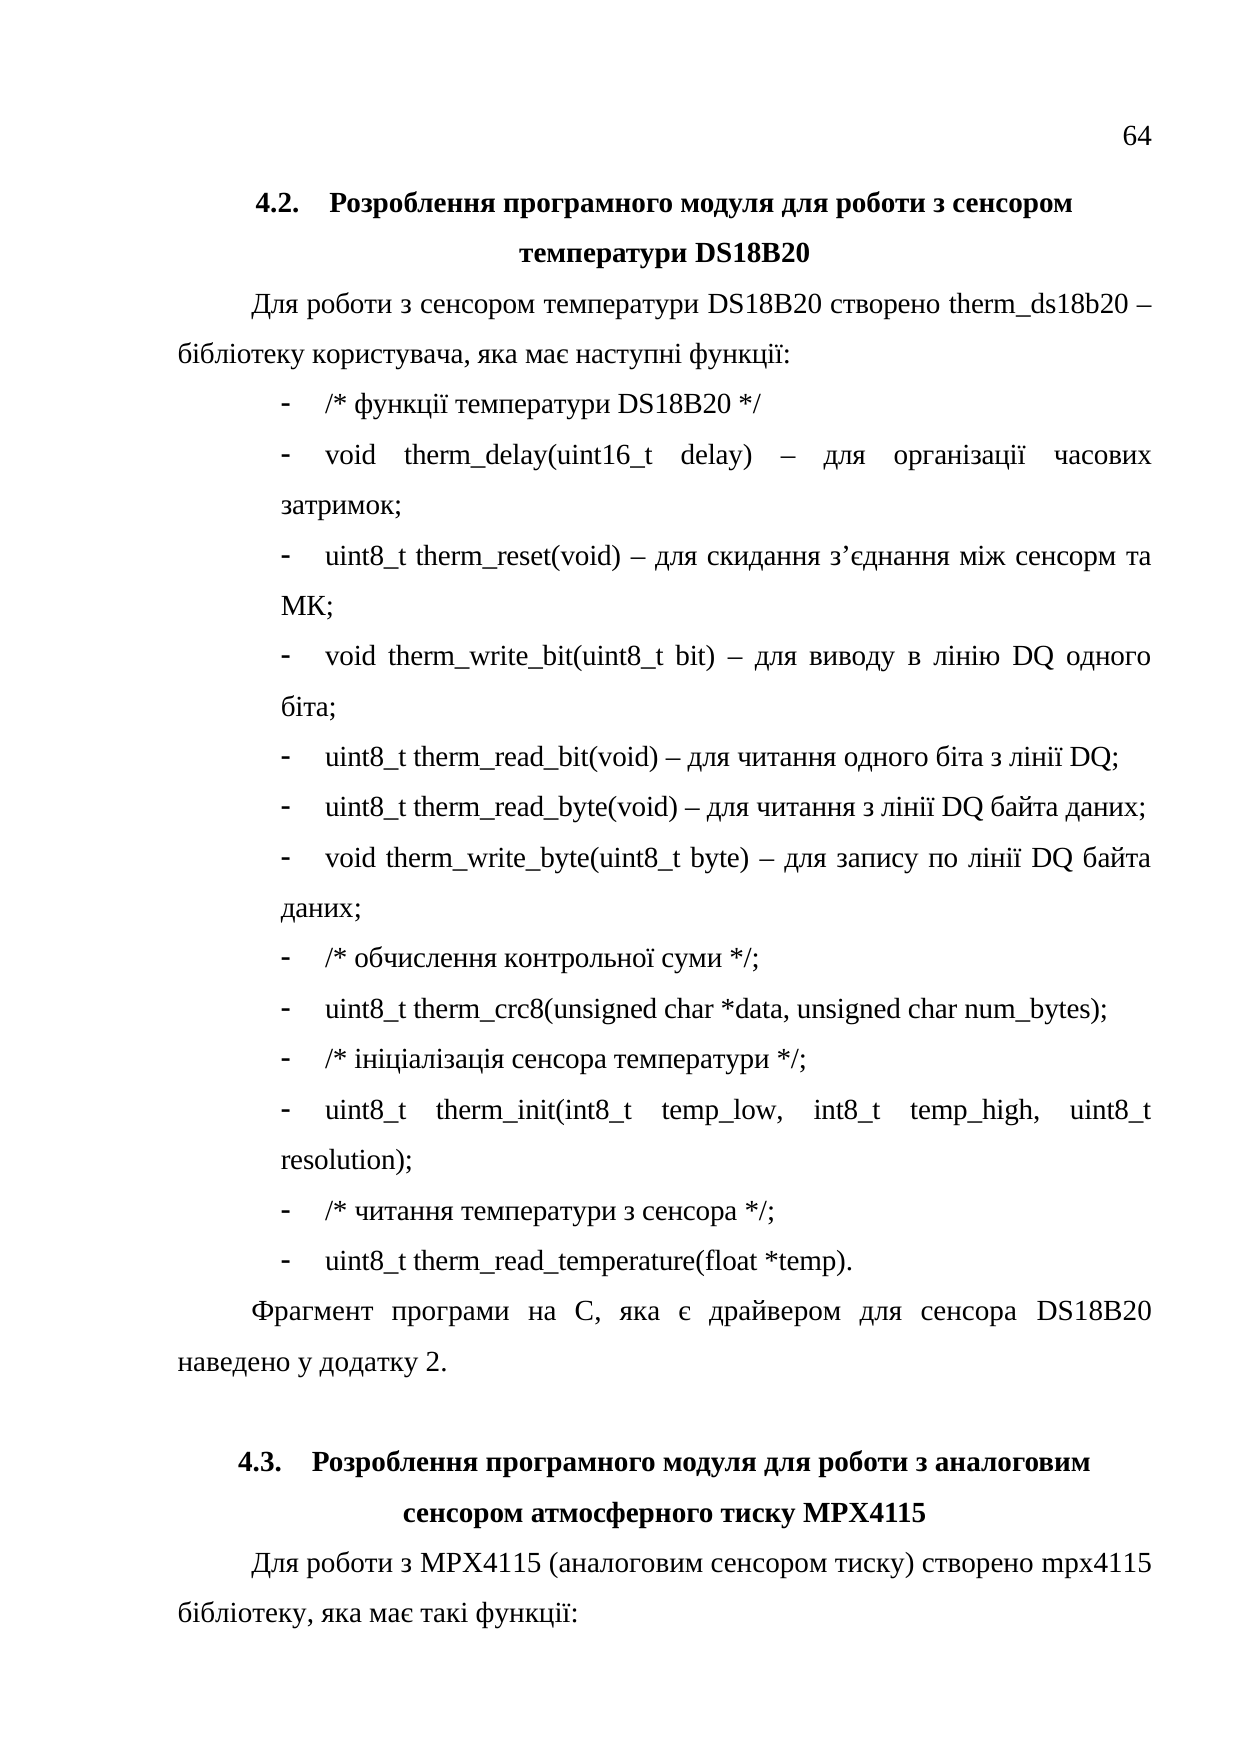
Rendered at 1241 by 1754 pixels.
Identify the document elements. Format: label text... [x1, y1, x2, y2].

list uint8_t therm_init(int8_t temp_low, int8_t temp_high, uint8_t resolution); [281, 1092, 1152, 1176]
list /* ініціалізація сенсора температури */; [281, 1041, 1152, 1075]
list uint8_t therm_read_bit(void) – для читання одного біта з лінії DQ; [281, 739, 1152, 773]
list uint8_t therm_read_byte(void) – для читання з лінії DQ байта даних; [281, 789, 1152, 823]
list void therm_delay(uint16_t delay) – для організації часових затримок; [281, 437, 1152, 521]
list /* функції температури DS18B20 */ [281, 386, 1152, 420]
text Для роботи з MPX4115 (аналоговим сенсором тиску) створено mpx4115 бібліотеку, яка має такі функції: [177, 1545, 1152, 1629]
list uint8_t therm_crc8(unsigned char *data, unsigned char num_bytes); [281, 991, 1152, 1025]
list /* обчислення контрольної суми */; [281, 941, 1152, 974]
text Для роботи з сенсором температури DS18B20 створено therm_ds18b20 – бібліотеку користувача, яка має наступні функції: [177, 286, 1152, 370]
list uint8_t therm_read_temperature(float *temp). [281, 1243, 1152, 1277]
text Фрагмент програми на С, яка є драйвером для сенсора DS18B20 наведено у додатку 2. [177, 1293, 1152, 1377]
list void therm_write_byte(uint8_t byte) – для запису по лінії DQ байта даних; [281, 840, 1152, 924]
subtitle 4.3. Розроблення програмного модуля для роботи з аналоговим сенсором атмосферного тиску MPX4115 [177, 1444, 1152, 1528]
list void therm_write_bit(uint8_t bit) – для виводу в лінію DQ одного біта; [281, 638, 1152, 722]
subtitle 4.2. Розроблення програмного модуля для роботи з сенсором температури DS18B20 [177, 185, 1152, 269]
list uint8_t therm_reset(void) – для скидання з’єднання між сенсорм та МК; [281, 538, 1152, 622]
list /* читання температури з сенсора */; [281, 1193, 1152, 1226]
